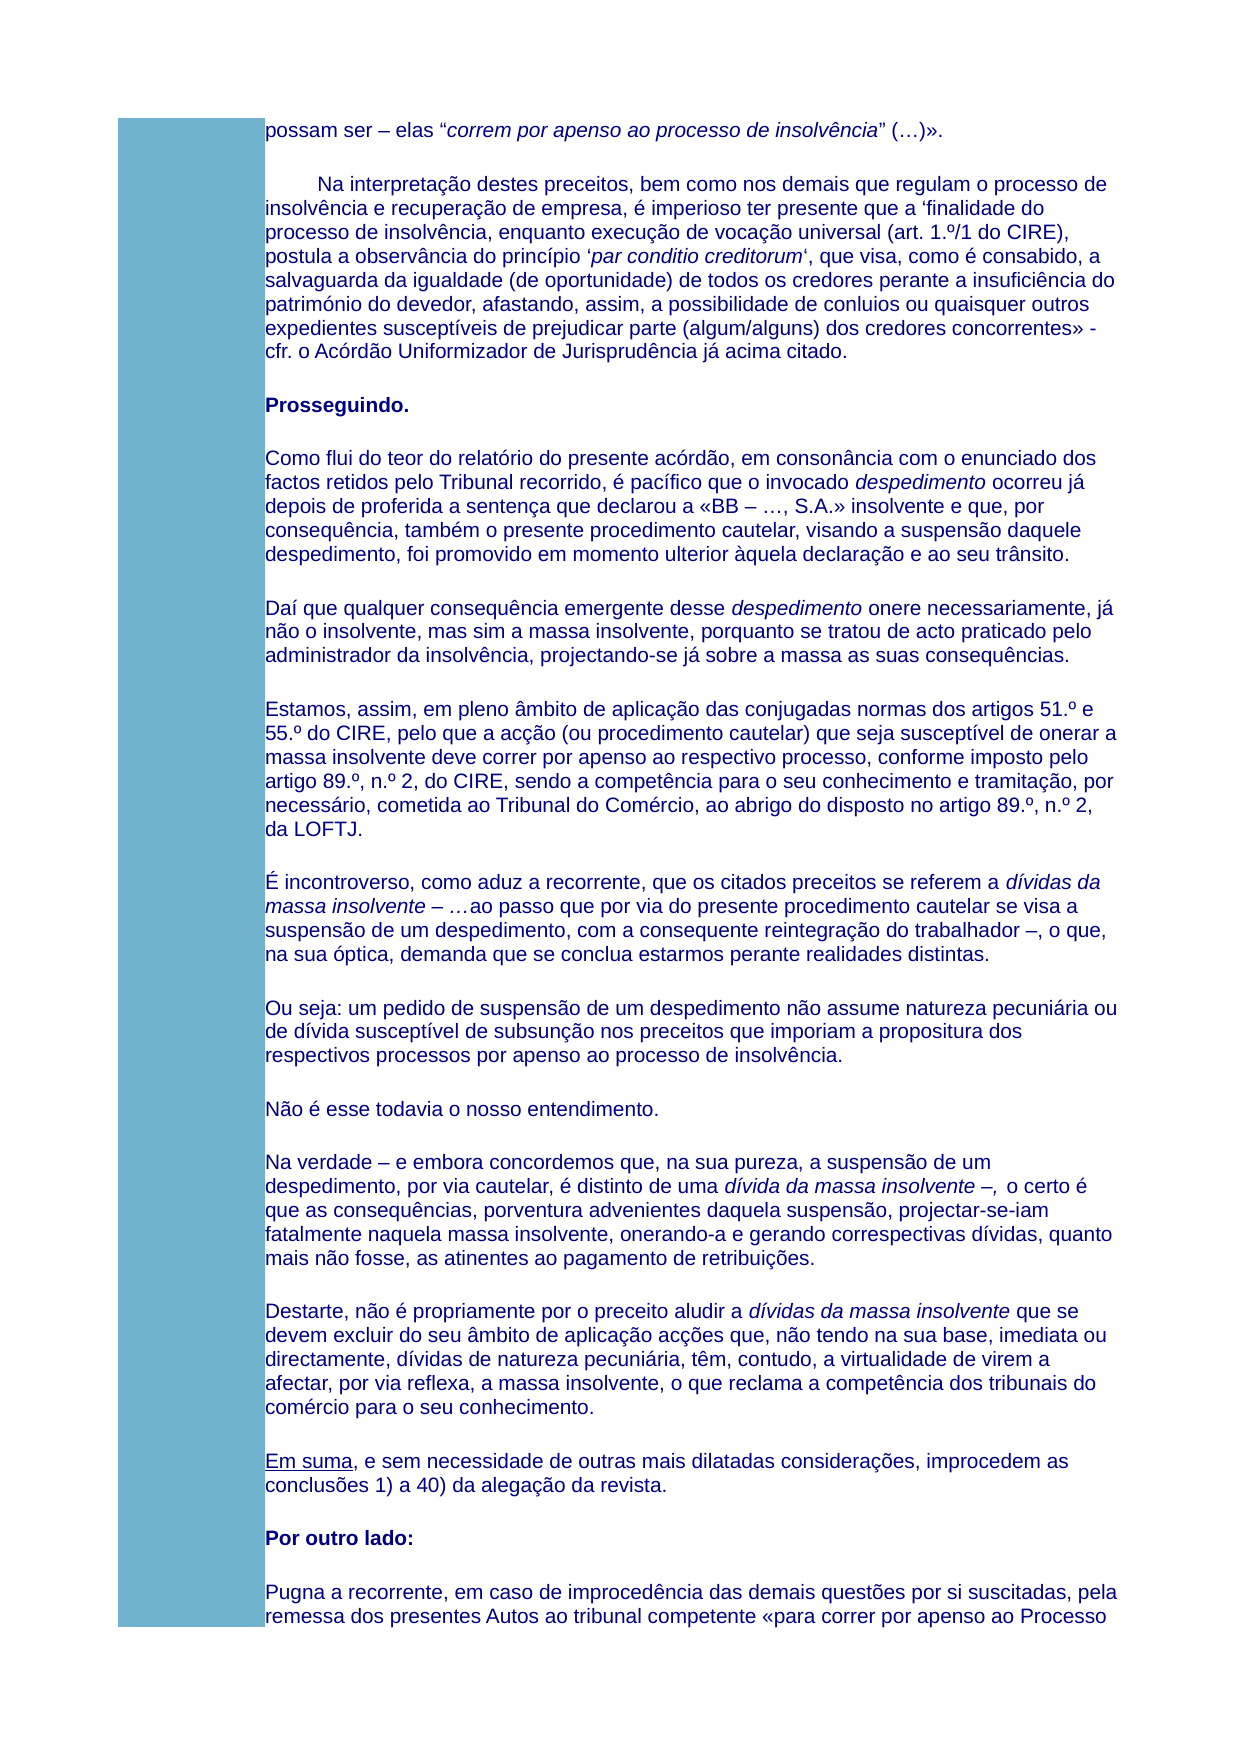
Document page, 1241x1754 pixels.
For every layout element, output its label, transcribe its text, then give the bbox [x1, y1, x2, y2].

table_cell possam ser – elas “correm por apenso ao processo de insolvência” (…)». Na interpretação destes preceitos, bem como nos demais que regulam o processo de insolvência e recuperação de empresa, é imperioso ter presente que a ‘finalidade do processo de insolvência, enquanto execução de vocação universal (art. 1.º/1 do CIRE), postula a observância do princípio ‘par conditio creditorum‘, que visa, como é consabido, a salvaguarda da igualdade (de oportunidade) de todos os credores perante a insuficiência do património do devedor, afastando, assim, a possibilidade de conluios ou quaisquer outros expedientes susceptíveis de prejudicar parte (algum/alguns) dos credores concorrentes» - cfr. o Acórdão Uniformizador de Jurisprudência já acima citado. Prosseguindo. Como flui do teor do relatório do presente acórdão, em consonância com o enunciado dos factos retidos pelo Tribunal recorrido, é pacífico que o invocado despedimento ocorreu já depois de proferida a sentença que declarou a «BB – …, S.A.» insolvente e que, por consequência, também o presente procedimento cautelar, visando a suspensão daquele despedimento, foi promovido em momento ulterior àquela declaração e ao seu trânsito. Daí que qualquer consequência emergente desse despedimento onere necessariamente, já não o insolvente, mas sim a massa insolvente, porquanto se tratou de acto praticado pelo administrador da insolvência, projectando-se já sobre a massa as suas consequências. Estamos, assim, em pleno âmbito de aplicação das conjugadas normas dos artigos 51.º e 55.º do CIRE, pelo que a acção (ou procedimento cautelar) que seja susceptível de onerar a massa insolvente deve correr por apenso ao respectivo processo, conforme imposto pelo artigo 89.º, n.º 2, do CIRE, sendo a competência para o seu conhecimento e tramitação, por necessário, cometida ao Tribunal do Comércio, ao abrigo do disposto no artigo 89.º, n.º 2, da LOFTJ. É incontroverso, como aduz a recorrente, que os citados preceitos se referem a dívidas da massa insolvente – …ao passo que por via do presente procedimento cautelar se visa a suspensão de um despedimento, com a consequente reintegração do trabalhador –, o que, na sua óptica, demanda que se conclua estarmos perante realidades distintas. Ou seja: um pedido de suspensão de um despedimento não assume natureza pecuniária ou de dívida susceptível de subsunção nos preceitos que imporiam a propositura dos respectivos processos por apenso ao processo de insolvência. Não é esse todavia o nosso entendimento. Na verdade – e embora concordemos que, na sua pureza, a suspensão de um despedimento, por via cautelar, é distinto de uma dívida da massa insolvente –, o certo é que as consequências, porventura advenientes daquela suspensão, projectar-se-iam fatalmente naquela massa insolvente, onerando-a e gerando correspectivas dívidas, quanto mais não fosse, as atinentes ao pagamento de retribuições. Destarte, não é propriamente por o preceito aludir a dívidas da massa insolvente que se devem excluir do seu âmbito de aplicação acções que, não tendo na sua base, imediata ou directamente, dívidas de natureza pecuniária, têm, contudo, a virtualidade de virem a afectar, por via reflexa, a massa insolvente, o que reclama a competência dos tribunais do comércio para o seu conhecimento. Em suma, e sem necessidade de outras mais dilatadas considerações, improcedem as conclusões 1) a 40) da alegação da revista. Por outro lado: Pugna a recorrente, em caso de improcedência das demais questões por si suscitadas, pela remessa dos presentes Autos ao tribunal competente «para correr por apenso ao Processo [265, 118, 1122, 1627]
table_cell [118, 118, 265, 1627]
